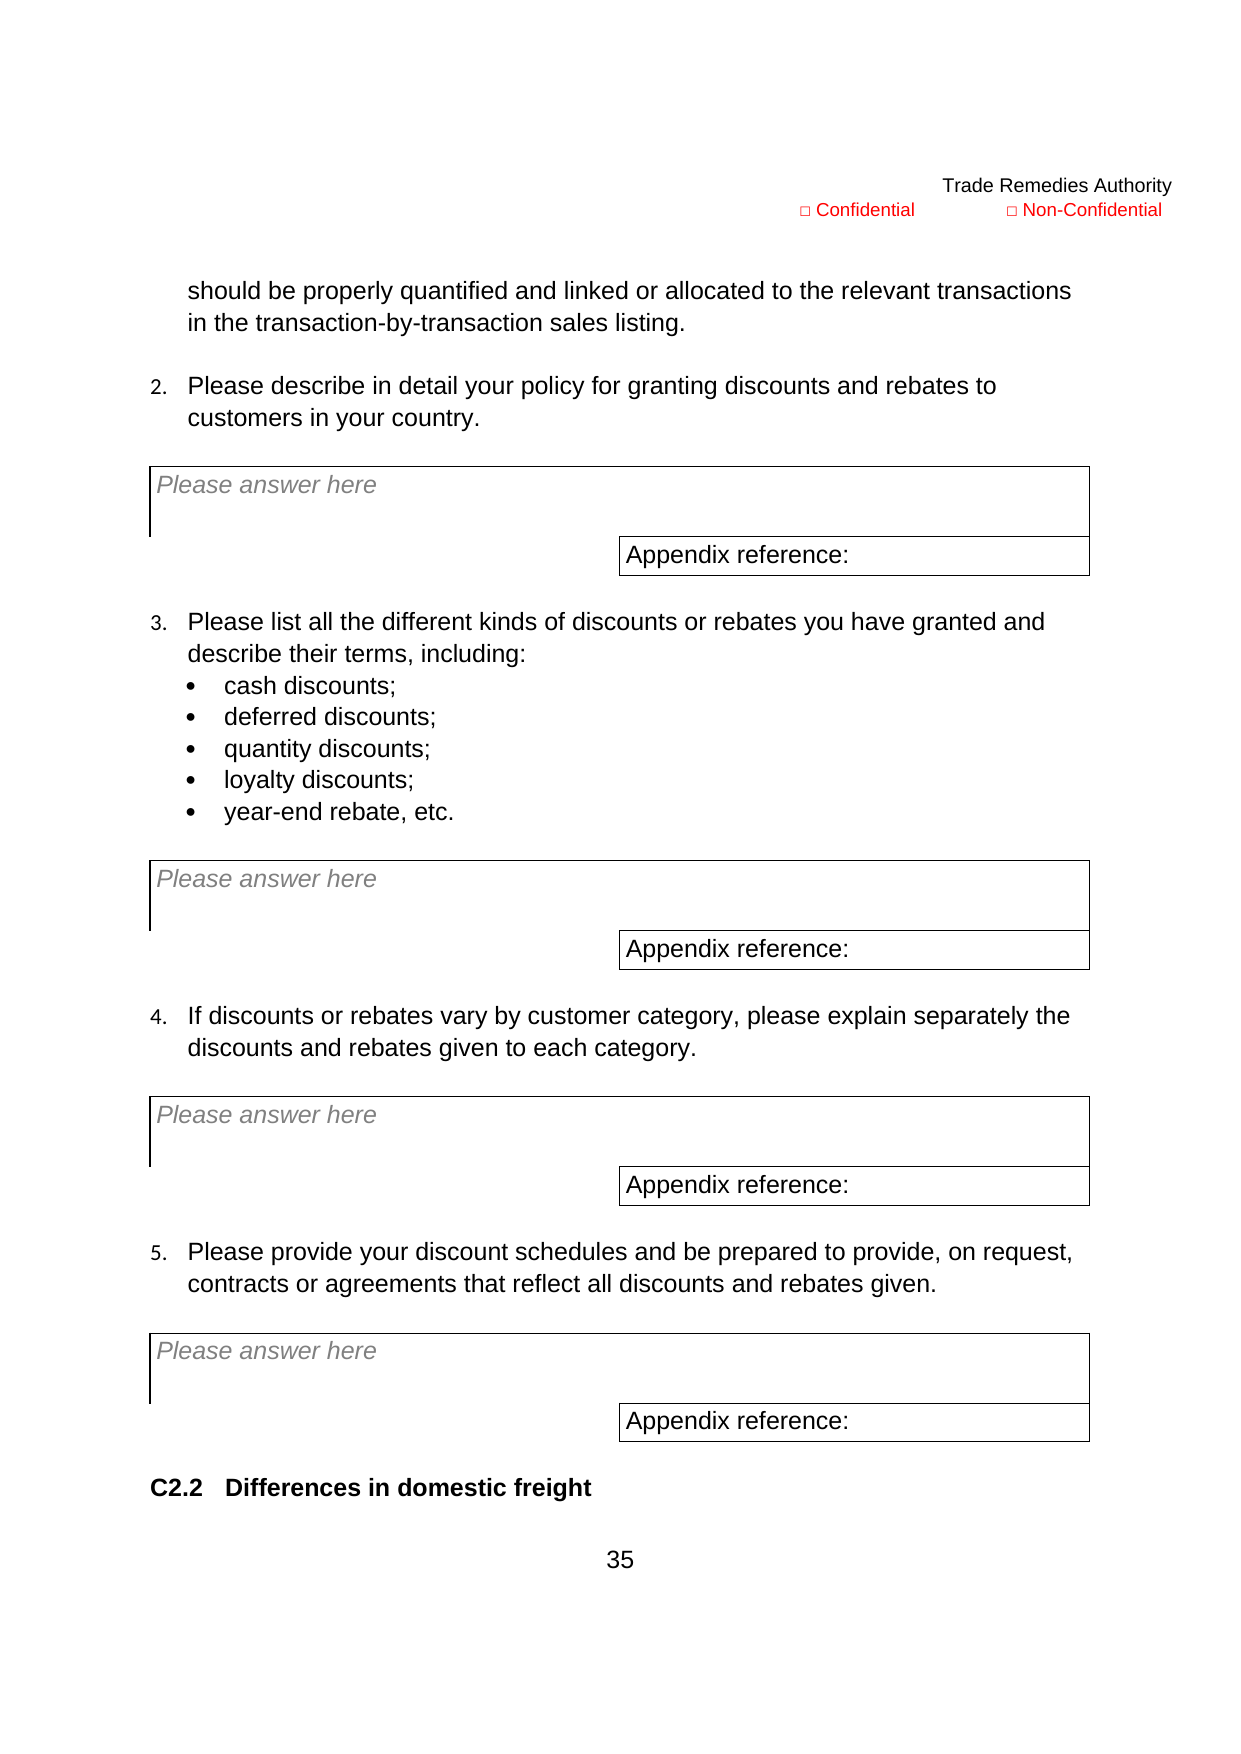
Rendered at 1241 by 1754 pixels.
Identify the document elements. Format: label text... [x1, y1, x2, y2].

list Please provide your discount schedules and be prepared to provide, on request, contracts or agreements that reflect all discounts and rebates given. [150, 1237, 1090, 1298]
list cash discounts; [187, 671, 1090, 699]
table_cell Appendix reference: [620, 1167, 1089, 1205]
table_cell Appendix reference: [620, 931, 1089, 968]
table_cell Appendix reference: [620, 1404, 1089, 1441]
table_header Please answer here [151, 467, 1089, 536]
list Please describe in detail your policy for granting discounts and rebates to customers in your country. [150, 371, 1090, 432]
list should be properly quantified and linked or allocated to the relevant transactions in the transaction-by-transaction sales listing. [150, 276, 1090, 337]
table_cell [150, 1167, 619, 1205]
table_cell [150, 931, 619, 968]
table_cell Appendix reference: [620, 537, 1089, 574]
table_cell [150, 1404, 619, 1441]
list year-end rebate, etc. [187, 797, 1090, 826]
table_header Please answer here [151, 1334, 1089, 1402]
list loyalty discounts; [187, 765, 1090, 794]
table_cell [150, 537, 619, 574]
list If discounts or rebates vary by customer category, please explain separately the discounts and rebates given to each category. [150, 1001, 1090, 1062]
table_header Please answer here [151, 1097, 1089, 1166]
subtitle C2.2 Differences in domestic freight [150, 1473, 1090, 1502]
list quantity discounts; [187, 734, 1090, 763]
list deferred discounts; [187, 702, 1090, 731]
table_header Please answer here [151, 861, 1089, 930]
list Please list all the different kinds of discounts or rebates you have granted and describe their terms, including: [150, 607, 1090, 668]
